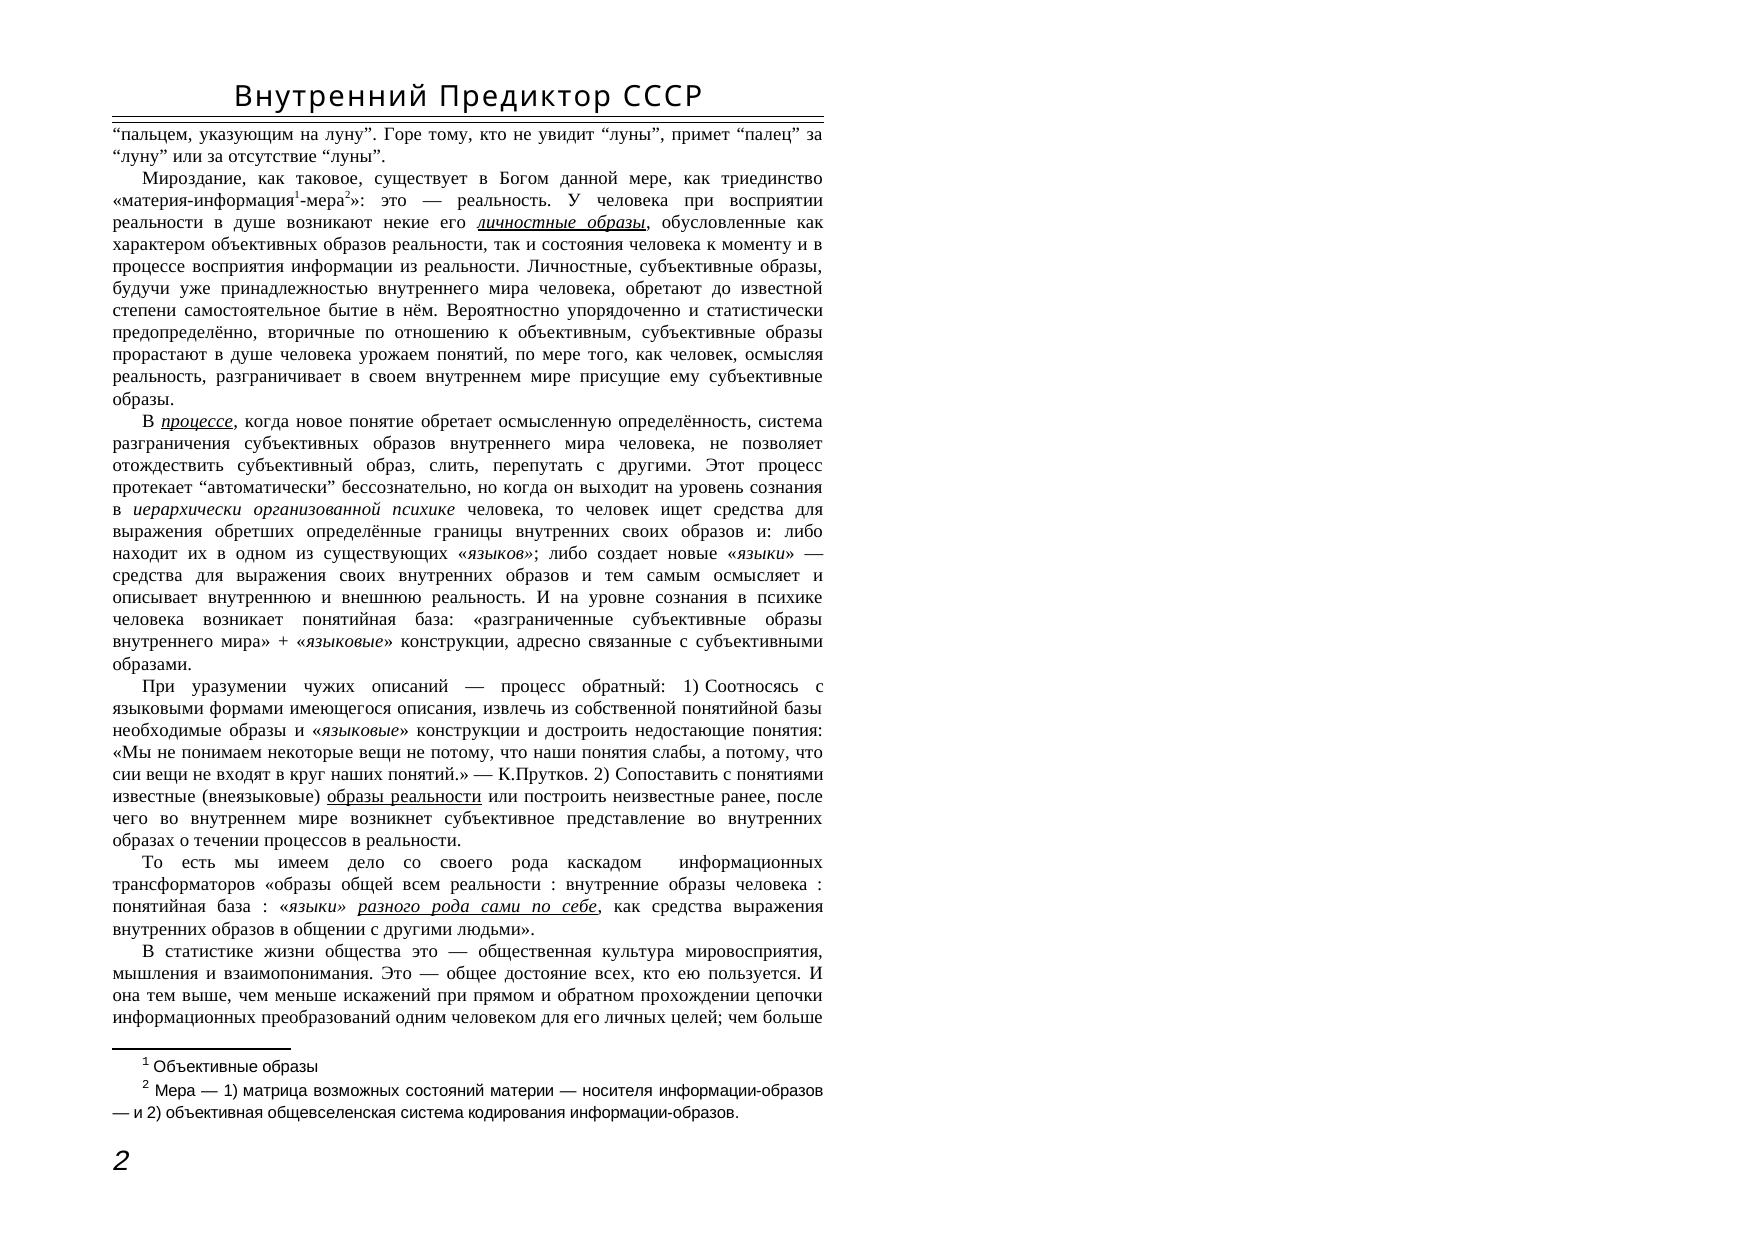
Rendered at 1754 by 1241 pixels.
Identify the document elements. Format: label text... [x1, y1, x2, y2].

text При уразумении чужих описаний — процесс обратный: 1) Соотносясь с языковыми формами имеющегося описания, извлечь из собственной понятийной базы необходимые образы и «языковые» конструкции и достроить недостающие понятия: «Мы не понимаем некоторые вещи не потому, что наши понятия слабы, а потому, что сии вещи не входят в круг наших понятий.» — К.Прутков. 2) Сопоставить с понятиями известные (внеязыковые) образы реальности или построить неизвестные ранее, после чего во внутреннем мире возникнет субъективное представление во внутренних образах о течении процессов в реальности. [112, 674, 824, 851]
text То есть мы имеем дело со своего рода каскадом информационных трансформаторов «образы общей всем реальности : внутренние образы человека : понятийная база : «языки» разного рода сами по себе, как средства выражения внутренних образов в общении с другими людьми». [112, 851, 824, 939]
text Объективные образы [112, 1055, 824, 1079]
text Мера — 1) матрица возможных состояний материи — носителя информации-образов — и 2) объективная общевселенская система кодирования информации-образов. [112, 1079, 824, 1122]
text “пальцем, указующим на луну”. Горе тому, кто не увидит “луны”, примет “палец” за “луну” или за отсутствие “луны”. [112, 123, 824, 166]
text Мироздание, как таковое, существует в Богом данной мере, как триединство «материя-информация-мера»: это — реальность. У человека при восприятии реальности в душе возникают некие его личностные образы, обусловленные как характером объективных образов реальности, так и состояния человека к моменту и в процессе восприятия информации из реальности. Личностные, субъективные образы, будучи уже принадлежностью внутреннего мира человека, обретают до известной степени самостоятельное бытие в нём. Вероятностно упорядоченно и статистически предопределённо, вторичные по отношению к объективным, субъективные образы прорастают в душе человека урожаем понятий, по мере того, как человек, осмысляя реальность, разграничивает в своем внутреннем мире присущие ему субъективные образы. [112, 166, 824, 409]
text В процессе, когда новое понятие обретает осмысленную определённость, система разграничения субъективных образов внутреннего мира человека, не позволяет отождествить субъективный образ, слить, перепутать с другими. Этот процесс протекает “автоматически” бессознательно, но когда он выходит на уровень сознания в иерархически организованной психике человека, то человек ищет средства для выражения обретших определённые границы внутренних своих образов и: либо находит их в одном из существующих «языков»; либо создает новые «языки» — средства для выражения своих внутренних образов и тем самым осмысляет и описывает внутреннюю и внешнюю реальность. И на уровне сознания в психике человека возникает понятийная база: «разграниченные субъективные образы внутреннего мира» + «языковые» конструкции, адресно связанные с субъективными образами. [112, 409, 824, 674]
text В статистике жизни общества это — общественная культура мировосприятия, мышления и взаимопонимания. Это — общее достояние всех, кто ею пользуется. И она тем выше, чем меньше искажений при прямом и обратном прохождении цепочки информационных преобразований одним человеком для его личных целей; чем больше [112, 939, 824, 1027]
